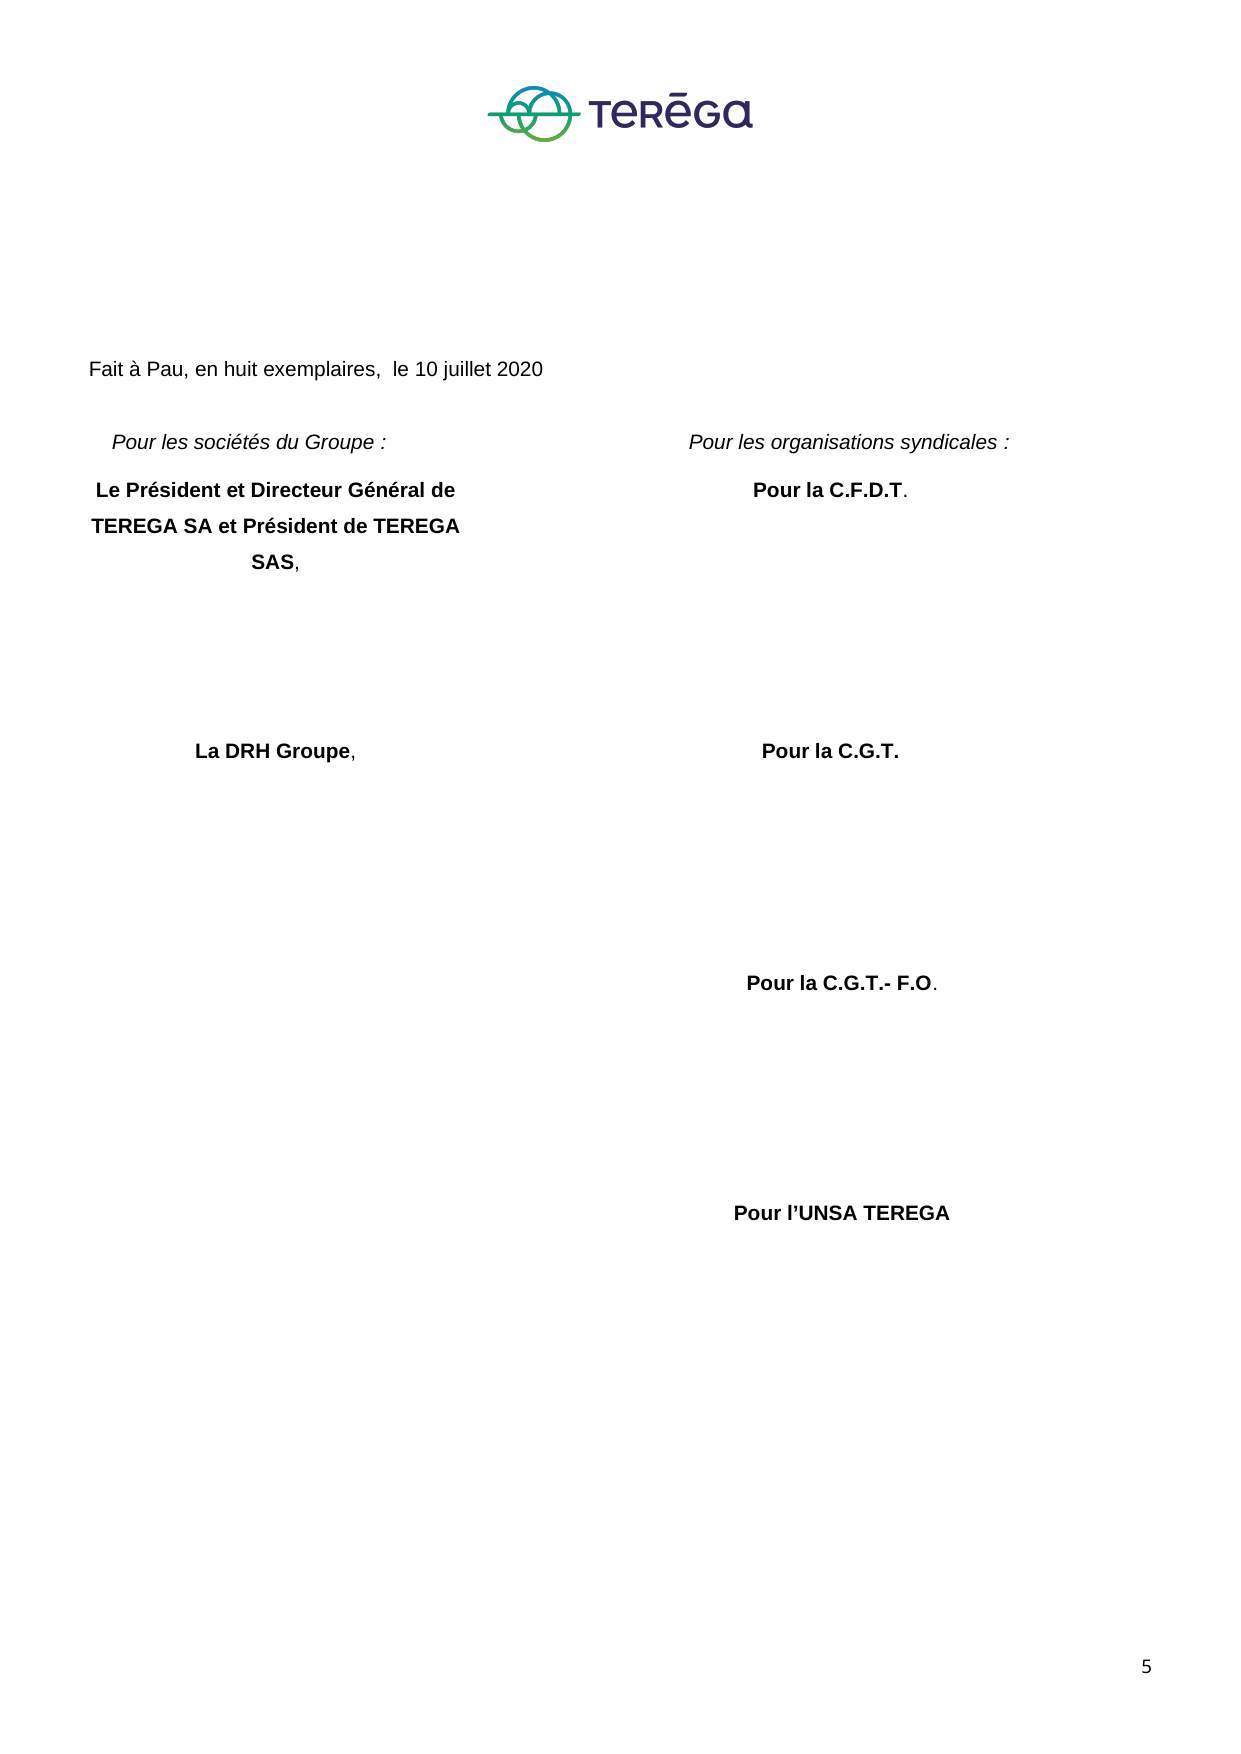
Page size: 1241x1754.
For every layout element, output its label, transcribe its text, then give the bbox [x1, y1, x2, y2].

table_header Pour la C.F.D.T. [493, 478, 1030, 739]
table_header Le Président et Directeur Général de TEREGA SA et Président de TEREGA SAS, [58, 478, 493, 739]
text Pour les sociétés du Groupe : Pour les organisations syndicales : [88, 429, 1152, 453]
picture [487, 86, 753, 142]
table_cell Pour la C.G.T. Pour la C.G.T.- F.O. Pour l’UNSA TEREGA [493, 739, 1030, 1324]
table_cell La DRH Groupe, [58, 739, 493, 1324]
text Fait à Pau, en huit exemplaires, le 10 juillet 2020 [88, 357, 1152, 381]
